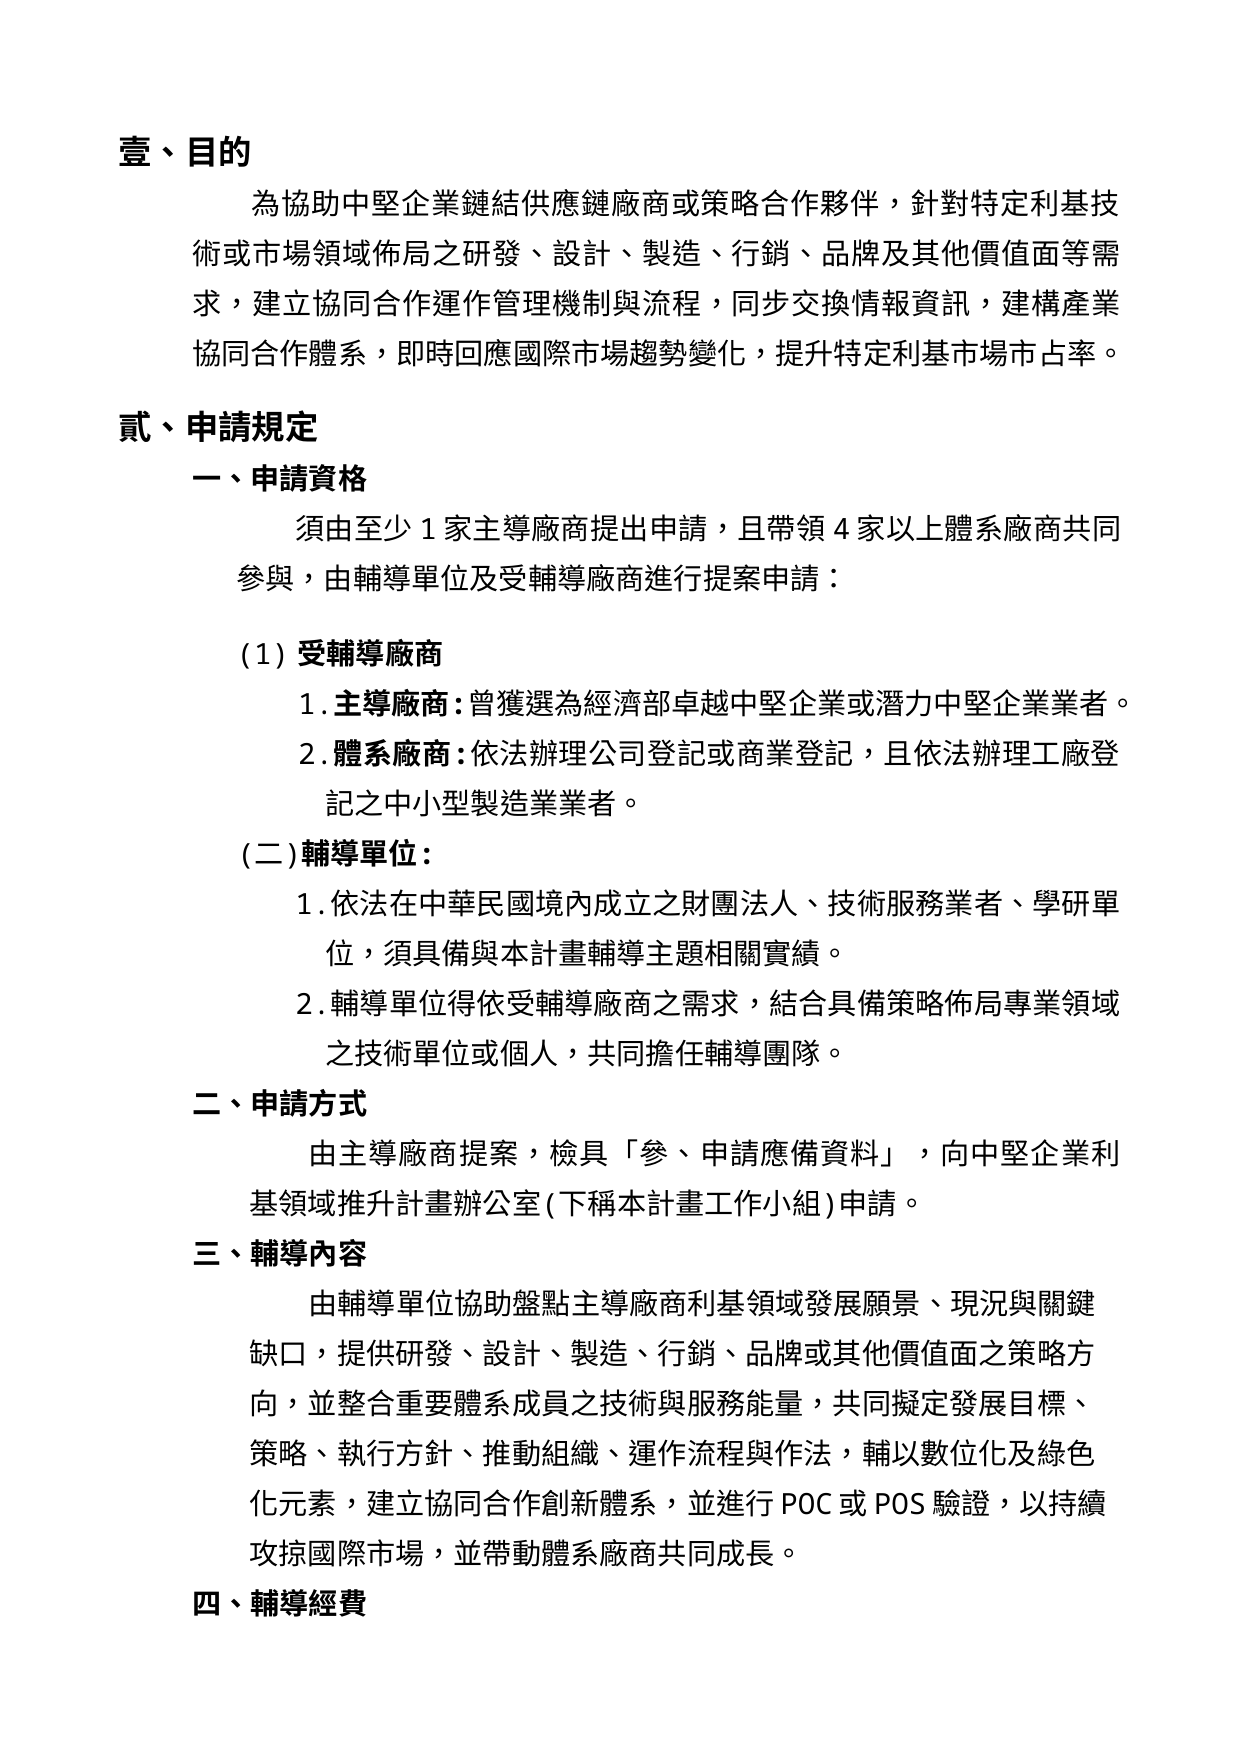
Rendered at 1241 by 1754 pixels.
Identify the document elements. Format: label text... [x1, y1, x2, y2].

list 受輔導廠商 [236, 624, 1122, 674]
text 2.輔導單位得依受輔導廠商之需求，結合具備策略佈局專業領域之技術單位或個人，共同擔任輔導團隊。 [295, 974, 1122, 1074]
text 三、輔導內容 [192, 1224, 1122, 1274]
text 須由至少1家主導廠商提出申請，且帶領4家以上體系廠商共同參與，由輔導單位及受輔導廠商進行提案申請： [236, 499, 1122, 599]
text 2.體系廠商:依法辦理公司登記或商業登記，且依法辦理工廠登記之中小型製造業業者。 [298, 724, 1122, 824]
text 二、申請方式 [192, 1074, 1122, 1124]
text 1.主導廠商:曾獲選為經濟部卓越中堅企業或潛力中堅企業業者。 [298, 674, 1122, 724]
text 一、申請資格 [192, 449, 1122, 499]
text (二)輔導單位: [237, 824, 1122, 874]
text 1.依法在中華民國境內成立之財團法人、技術服務業者、學研單位，須具備與本計畫輔導主題相關實績。 [295, 874, 1122, 974]
text 由輔導單位協助盤點主導廠商利基領域發展願景、現況與關鍵缺口，提供研發、設計、製造、行銷、品牌或其他價值面之策略方向，並整合重要體系成員之技術與服務能量，共同擬定發展目標、策略、執行方針、推動組織、運作流程與作法，輔以數位化及綠色化元素，建立協同合作創新體系，並進行POC或POS驗證，以持續攻掠國際市場，並帶動體系廠商共同成長。 [249, 1274, 1122, 1574]
text 為協助中堅企業鏈結供應鏈廠商或策略合作夥伴，針對特定利基技術或市場領域佈局之研發、設計、製造、行銷、品牌及其他價值面等需求，建立協同合作運作管理機制與流程，同步交換情報資訊，建構產業協同合作體系，即時回應國際市場趨勢變化，提升特定利基市場市占率。 [192, 174, 1122, 374]
subtitle 壹、目的 [118, 124, 1122, 174]
text 由主導廠商提案，檢具「參、申請應備資料」，向中堅企業利基領域推升計畫辦公室(下稱本計畫工作小組)申請。 [249, 1124, 1122, 1224]
subtitle 貳、申請規定 [118, 399, 1122, 449]
text 四、輔導經費 [192, 1574, 1122, 1624]
